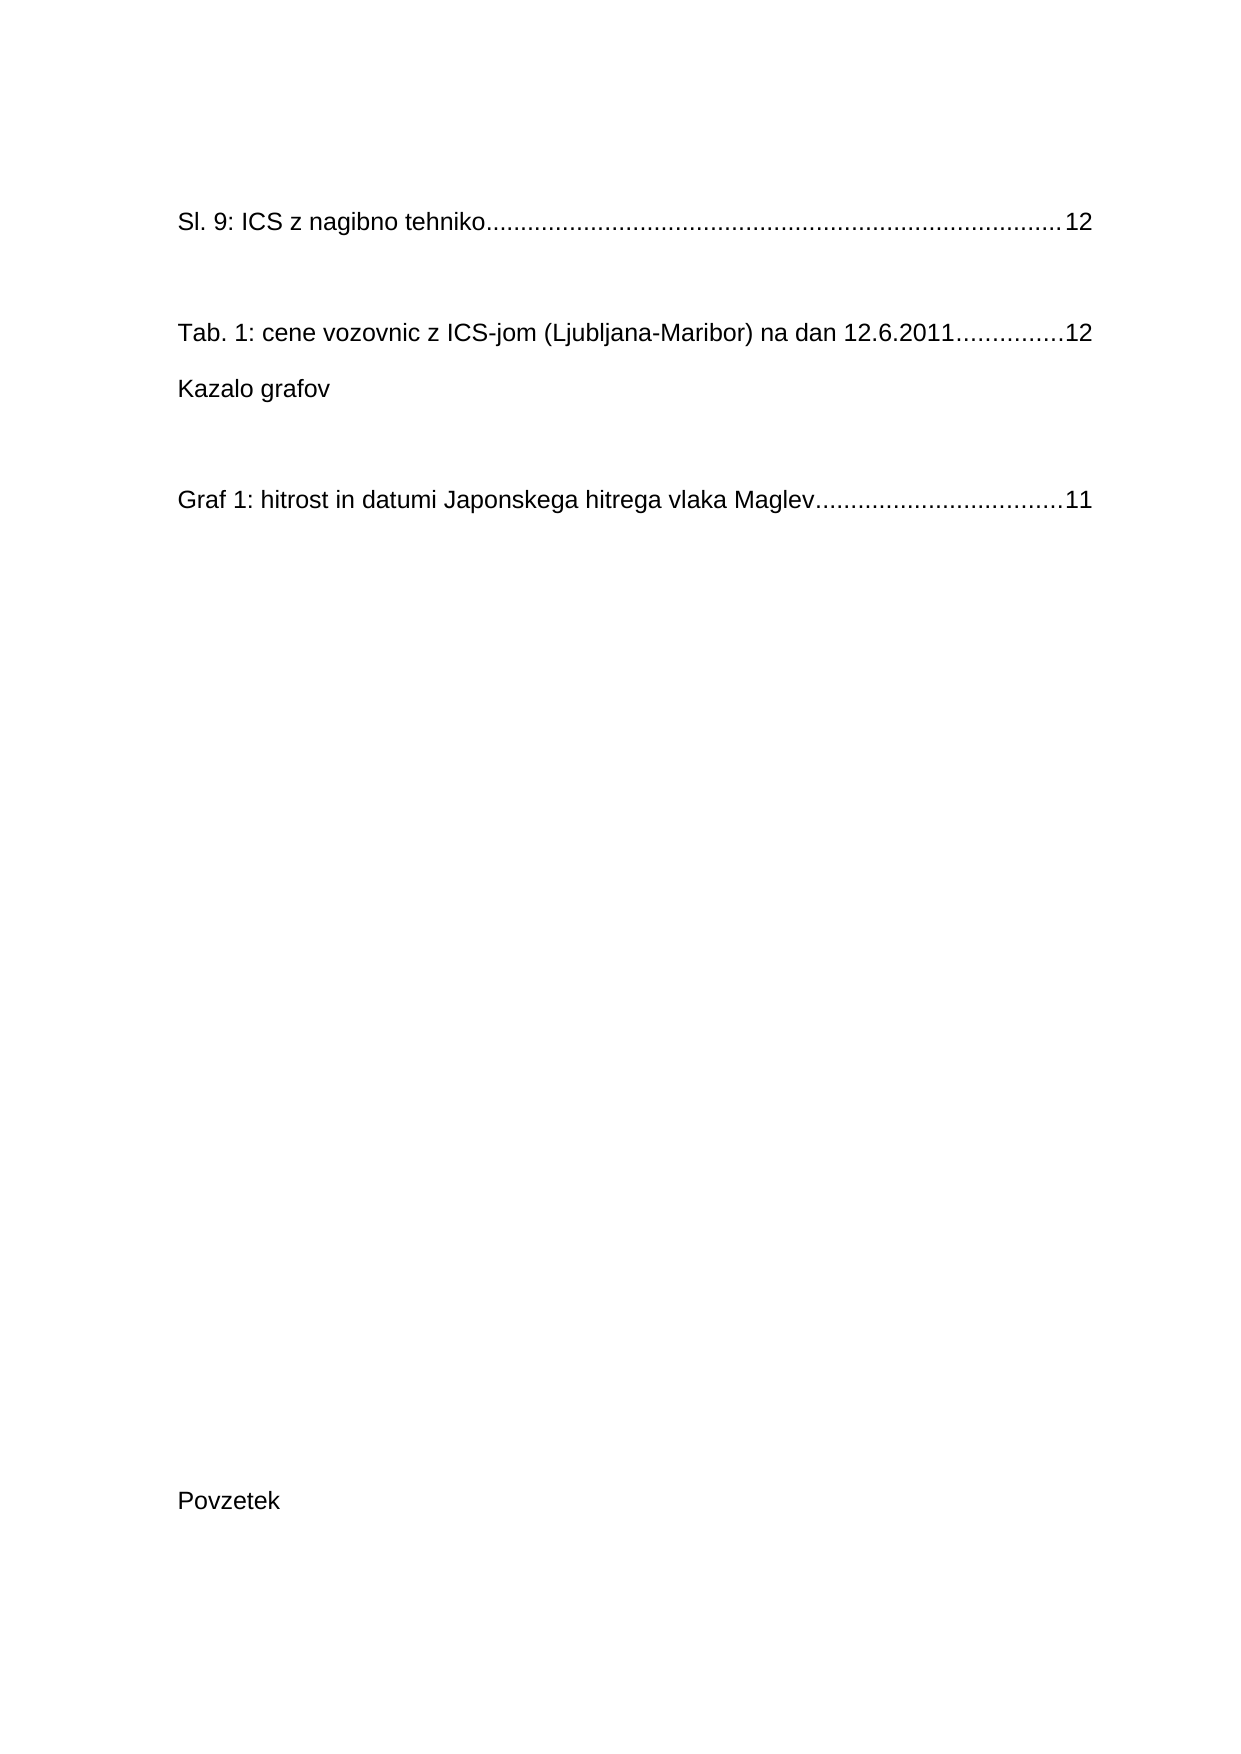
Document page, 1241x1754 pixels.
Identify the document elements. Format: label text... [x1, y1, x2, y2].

text Tab. 1: cene vozovnic z ICS-jom (Ljubljana-Maribor) na dan 12.6.2011 12 [177, 318, 1092, 347]
text Kazalo grafov [177, 374, 1092, 402]
text Graf 1: hitrost in datumi Japonskega hitrega vlaka Maglev 11 [177, 485, 1092, 514]
text Povzetek [177, 1486, 1092, 1515]
text Sl. 9: ICS z nagibno tehniko 12 [177, 207, 1092, 236]
